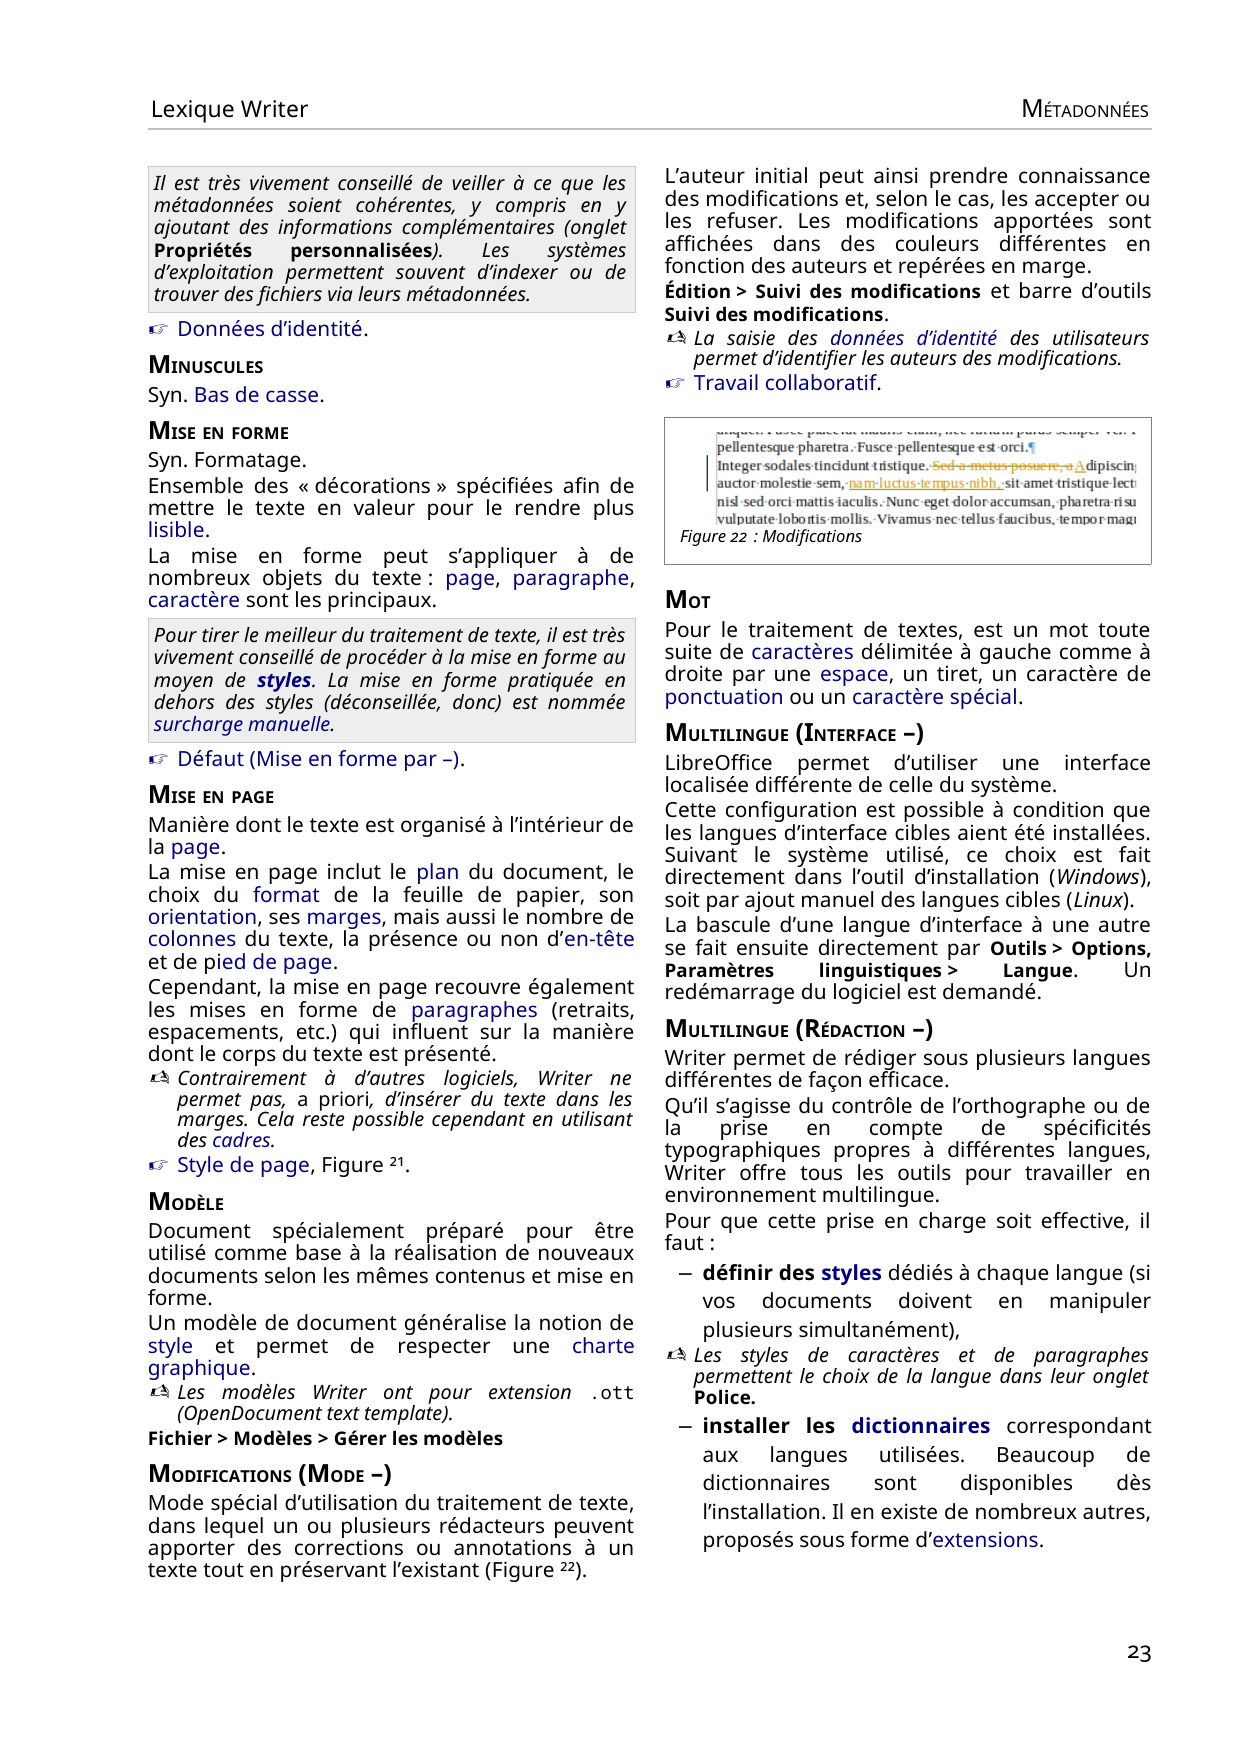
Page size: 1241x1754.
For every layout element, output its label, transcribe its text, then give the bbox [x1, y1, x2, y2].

text La mise en forme peut s’appliquer à de nombreux objets du texte : page, paragraphe, caractère sont les principaux. [148, 545, 635, 612]
subtitle Modèle [148, 1183, 635, 1217]
subtitle Minuscules [148, 347, 635, 381]
list Style de page, Figure 24. [148, 1154, 635, 1177]
text Syn. Bas de casse. [148, 384, 635, 406]
subtitle [664, 402, 1152, 417]
list Défaut (Mise en forme par –). [148, 748, 635, 771]
text Qu’il s’agisse du contrôle de l’orthographe ou de la prise en compte de spécificités typographiques propres à différentes langues, Writer offre tous les outils pour travailler en environnement multilingue. [664, 1095, 1152, 1207]
text Writer permet de rédiger sous plusieurs langues différentes de façon efficace. [664, 1047, 1152, 1092]
text Mode spécial d’utilisation du traitement de texte, dans lequel un ou plusieurs rédacteurs peuvent apporter des corrections ou annotations à un texte tout en préservant l’existant (Figure 21). [148, 1493, 635, 1582]
subtitle Multilingue (Rédaction –) [664, 1011, 1152, 1044]
list Données d’identité. [148, 318, 635, 341]
subtitle Multilingue (Interface –) [664, 715, 1152, 749]
text Édition > Suivi des modifications et barre d’outils Suivi des modifications. [664, 281, 1152, 326]
subtitle Mise en page [148, 777, 635, 811]
text Cette configuration est possible à condition que les langues d’interface cibles aient été installées. Suivant le système utilisé, ce choix est fait directement dans l’outil d’installation (Windows), soit par ajout manuel des langues cibles (Linux). [664, 800, 1152, 912]
text Fichier > Modèles > Gérer les modèles [148, 1427, 635, 1449]
list définir des styles dédiés à chaque langue (si vos documents doivent en manipuler plusieurs simultanément), [679, 1258, 1152, 1343]
text La mise en page inclut le plan du document, le choix du format de la feuille de papier, son orientation, ses marges, mais aussi le nombre de colonnes du texte, la présence ou non d’en-tête et de pied de page. [148, 862, 635, 974]
list installer les dictionnaires correspondant aux langues utilisées. Beaucoup de dictionnaires sont disponibles dès l’installation. Il en existe de nombreux autres, proposés sous forme d’extensions. [679, 1411, 1152, 1554]
subtitle Mot [664, 565, 1152, 616]
list Les modèles Writer ont pour extension .ott (OpenDocument text template). [148, 1383, 635, 1424]
text Manière dont le texte est organisé à l’intérieur de la page. [148, 814, 635, 859]
text Ensemble des « décorations » spécifiées afin de mettre le texte en valeur pour le rendre plus lisible. [148, 475, 635, 542]
text Pour tirer le meilleur du traitement de texte, il est très vivement conseillé de procéder à la mise en forme au moyen de styles. La mise en forme pratiquée en dehors des styles (déconseillée, donc) est nommée surcharge manuelle. [149, 619, 635, 742]
list Les styles de caractères et de paragraphes permettent le choix de la langue dans leur onglet Police. [664, 1346, 1152, 1408]
list La saisie des données d’identité des utilisateurs permet d’identifier les auteurs des modifications. [664, 328, 1152, 370]
text Syn. Formatage. [148, 450, 635, 472]
text LibreOffice permet d’utiliser une interface localisée différente de celle du système. [664, 752, 1152, 797]
picture [679, 432, 1137, 525]
text La bascule d’une langue d’interface à une autre se fait ensuite directement par Outils > Options, Paramètres linguistiques > Langue. Un redémarrage du logiciel est demandé. [664, 914, 1152, 1004]
text Un modèle de document généralise la notion de style et permet de respecter une charte graphique. [148, 1313, 635, 1380]
text Cependant, la mise en page recouvre également les mises en forme de paragraphes (retraits, espacements, etc.) qui influent sur la manière dont le corps du texte est présenté. [148, 977, 635, 1066]
text Document spécialement préparé pour être utilisé comme base à la réalisation de nouveaux documents selon les mêmes contenus et mise en forme. [148, 1220, 635, 1310]
text Pour le traitement de textes, est un mot toute suite de caractères délimitée à gauche comme à droite par une espace, un tiret, un caractère de ponctuation ou un caractère spécial. [664, 619, 1152, 709]
subtitle Modifications (Mode –) [148, 1456, 635, 1490]
text L’auteur initial peut ainsi prendre connaissance des modifications et, selon le cas, les accepter ou les refuser. Les modifications apportées sont affichées dans des couleurs différentes en fonction des auteurs et repérées en marge. [664, 166, 1152, 278]
list [665, 418, 1151, 564]
list Figure 21 : Modifications [680, 525, 1136, 547]
list Travail collaboratif. [664, 373, 1152, 395]
subtitle Mise en forme [148, 413, 635, 447]
text Pour que cette prise en charge soit effective, il faut : [664, 1210, 1152, 1255]
text Il est très vivement conseillé de veiller à ce que les métadonnées soient cohérentes, y compris en y ajoutant des informations complémentaires (onglet Propriétés personnalisées). Les systèmes d’exploitation permettent souvent d’indexer ou de trouver des fichiers via leurs métadonnées. [149, 167, 635, 312]
list Contrairement à d’autres logiciels, Writer ne permet pas, a priori, d’insérer du texte dans les marges. Cela reste possible cependant en utilisant des cadres. [148, 1069, 635, 1152]
